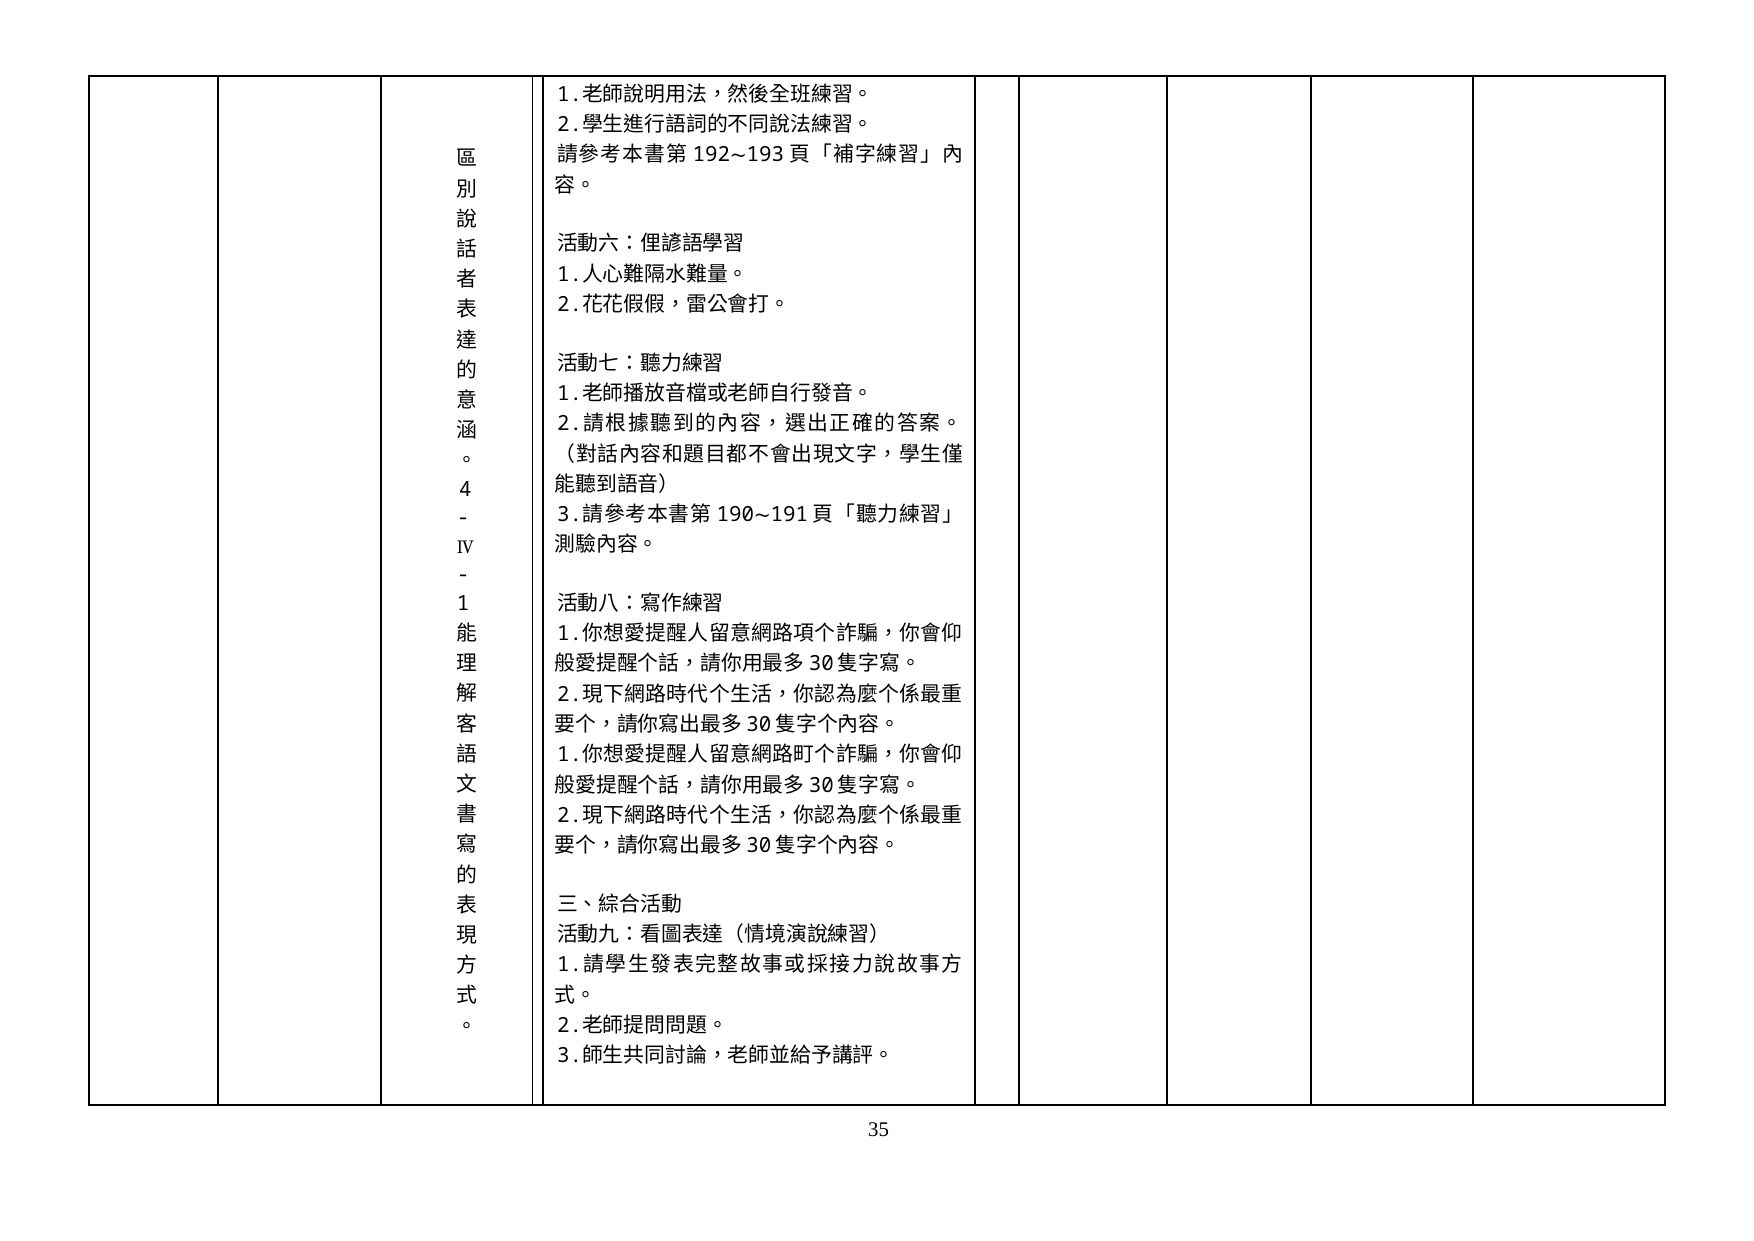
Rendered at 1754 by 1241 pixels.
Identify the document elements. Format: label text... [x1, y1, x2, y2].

table_cell 1.老師說明用法，然後全班練習。 2.學生進行語詞的不同說法練習。 請參考本書第192∼193頁「補字練習」內容。 活動六：俚諺語學習 1.人心難隔水難量。 2.花花假假，雷公會打。 活動七：聽力練習 1.老師播放音檔或老師自行發音。 2.請根據聽到的內容，選出正確的答案。（對話內容和題目都不會出現文字，學生僅能聽到語音） 3.請參考本書第190∼191頁「聽力練習」測驗內容。 活動八：寫作練習 1.你想愛提醒人留意網路項个詐騙，你會仰般愛提醒个話，請你用最多30隻字寫。 2.現下網路時代个生活，你認為麼个係最重要个，請你寫出最多30隻字个內容。 1.你想愛提醒人留意網路町个詐騙，你會仰般愛提醒个話，請你用最多30隻字寫。 2.現下網路時代个生活，你認為麼个係最重要个，請你寫出最多30隻字个內容。 三、綜合活動 活動九：看圖表達（情境演說練習） 1.請學生發表完整故事或採接力說故事方式。 2.老師提問問題。 3.師生共同討論，老師並給予講評。 [544, 77, 974, 1104]
table_cell [976, 77, 1018, 1104]
table_cell [1312, 77, 1472, 1104]
table_cell [533, 77, 542, 1104]
table_cell [1168, 77, 1310, 1104]
table_cell [1020, 77, 1166, 1104]
table_cell [90, 77, 217, 1104]
table_cell [219, 77, 380, 1104]
table_cell [1474, 77, 1664, 1104]
table_cell 區別說話者表達的意涵。 4-Ⅳ-1能理解客語文書寫的表現方式。 [382, 77, 532, 1104]
